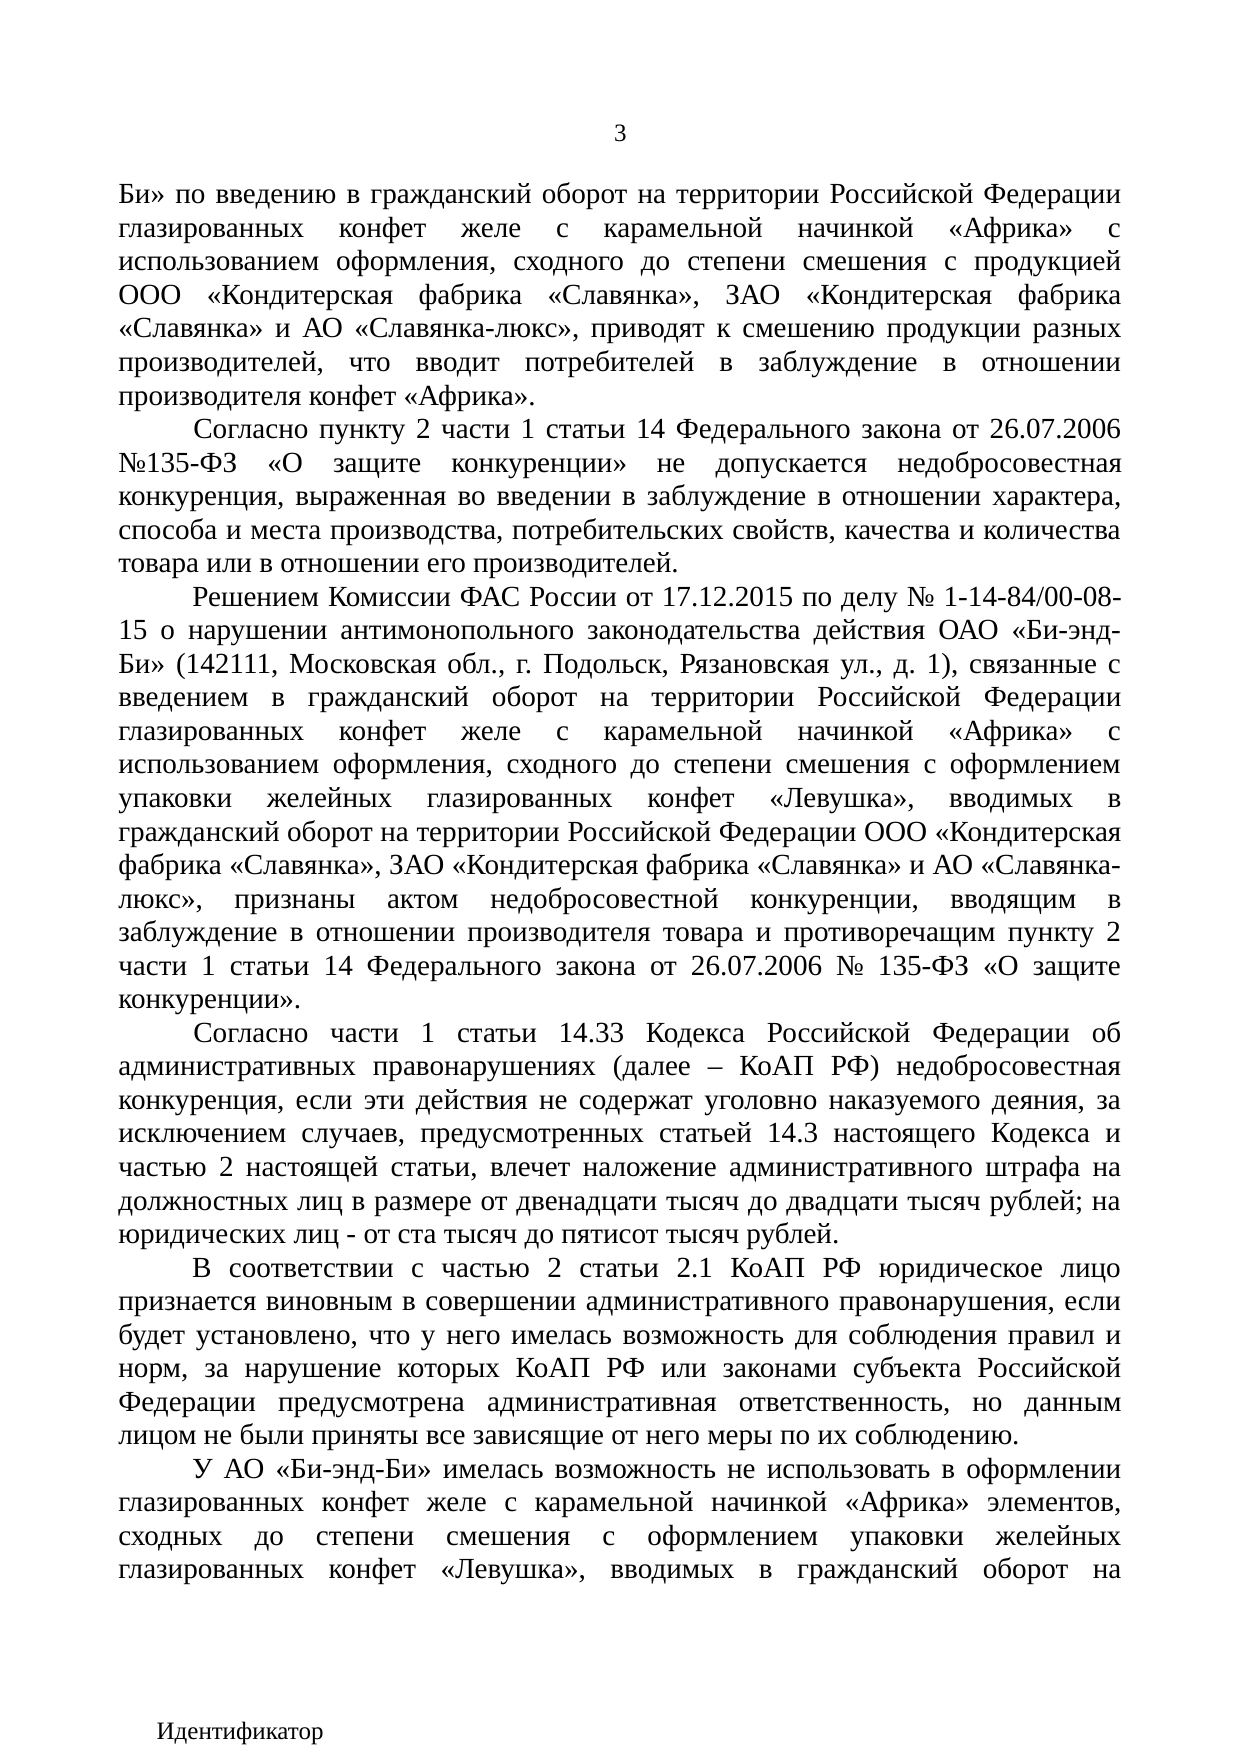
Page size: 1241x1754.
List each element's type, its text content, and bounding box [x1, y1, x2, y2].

text В соответствии с частью 2 статьи 2.1 КоАП РФ юридическое лицо признается виновным в совершении административного правонарушения, если будет установлено, что у него имелась возможность для соблюдения правил и норм, за нарушение которых КоАП РФ или законами субъекта Российской Федерации предусмотрена административная ответственность, но данным лицом не были приняты все зависящие от него меры по их соблюдению. [118, 1250, 1122, 1451]
text У АО «Би-энд-Би» имелась возможность не использовать в оформлении глазированных конфет желе с карамельной начинкой «Африка» элементов, сходных до степени смешения с оформлением упаковки желейных глазированных конфет «Левушка», вводимых в гражданский оборот на [118, 1451, 1122, 1585]
text Согласно пункту 2 части 1 статьи 14 Федерального закона от 26.07.2006 №135-ФЗ «О защите конкуренции» не допускается недобросовестная конкуренция, выраженная во введении в заблуждение в отношении характера, способа и места производства, потребительских свойств, качества и количества товара или в отношении его производителей. [118, 411, 1122, 579]
text Решением Комиссии ФАС России от 17.12.2015 по делу № 1-14-84/00-08-15 о нарушении антимонопольного законодательства действия ОАО «Би-энд-Би» (142111, Московская обл., г. Подольск, Рязановская ул., д. 1), связанные с введением в гражданский оборот на территории Российской Федерации глазированных конфет желе с карамельной начинкой «Африка» с использованием оформления, сходного до степени смешения с оформлением упаковки желейных глазированных конфет «Левушка», вводимых в гражданский оборот на территории Российской Федерации ООО «Кондитерская фабрика «Славянка», ЗАО «Кондитерская фабрика «Славянка» и АО «Славянка-люкс», признаны актом недобросовестной конкуренции, вводящим в заблуждение в отношении производителя товара и противоречащим пункту 2 части 1 статьи 14 Федерального закона от 26.07.2006 № 135-ФЗ «О защите конкуренции». [118, 579, 1122, 1015]
text Би» по введению в гражданский оборот на территории Российской Федерации глазированных конфет желе с карамельной начинкой «Африка» с использованием оформления, сходного до степени смешения с продукцией ООО «Кондитерская фабрика «Славянка», ЗАО «Кондитерская фабрика «Славянка» и АО «Славянка-люкс», приводят к смешению продукции разных производителей, что вводит потребителей в заблуждение в отношении производителя конфет «Африка». [118, 176, 1122, 411]
text Согласно части 1 статьи 14.33 Кодекса Российской Федерации об административных правонарушениях (далее – КоАП РФ) недобросовестная конкуренция, если эти действия не содержат уголовно наказуемого деяния, за исключением случаев, предусмотренных статьей 14.3 настоящего Кодекса и частью 2 настоящей статьи, влечет наложение административного штрафа на должностных лиц в размере от двенадцати тысяч до двадцати тысяч рублей; на юридических лиц - от ста тысяч до пятисот тысяч рублей. [118, 1015, 1122, 1250]
